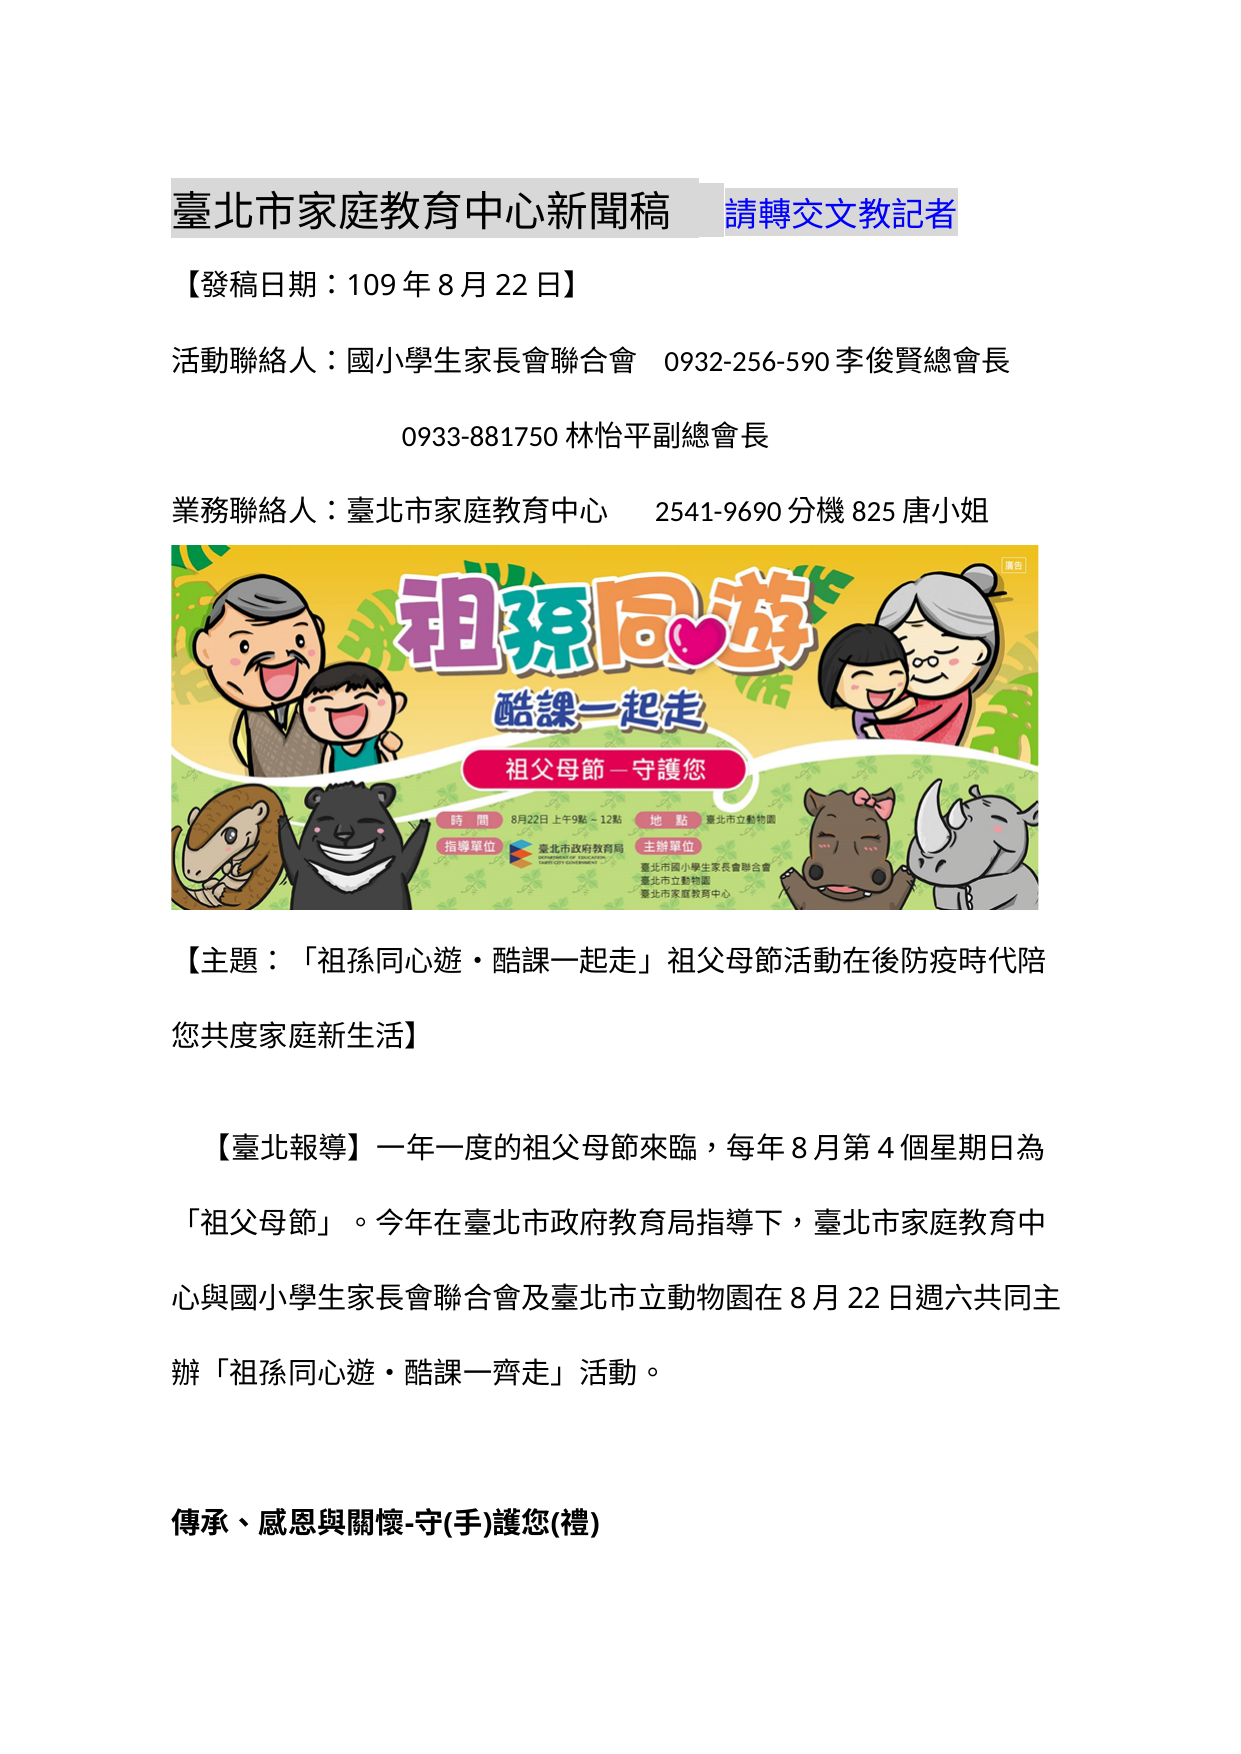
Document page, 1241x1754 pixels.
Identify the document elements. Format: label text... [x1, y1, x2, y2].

text 【臺北報導】一年一度的祖父母節來臨，每年8月第4個星期日為「祖父母節」。今年在臺北市政府教育局指導下，臺北市家庭教育中心與國小學生家長會聯合會及臺北市立動物園在8月22日週六共同主辦「祖孫同心遊•酷課一齊走」活動。 [171, 1102, 1069, 1402]
picture [171, 545, 1039, 910]
text 業務聯絡人：臺北市家庭教育中心 2541-9690分機825唐小姐 [171, 464, 1069, 539]
text 0933-881750林怡平副總會長 [171, 389, 1069, 464]
text 【主題：「祖孫同心遊•酷課一起走」祖父母節活動在後防疫時代陪您共度家庭新生活】 [171, 914, 1069, 1064]
text 傳承、感恩與關懷-守(手)護您(禮) [171, 1477, 1069, 1552]
text 臺北市家庭教育中心新聞稿 請轉交文教記者 [171, 164, 1069, 239]
text 【發稿日期：109年8月22日】 [171, 239, 1069, 314]
text 活動聯絡人：國小學生家長會聯合會 0932-256-590李俊賢總會長 [171, 314, 1069, 389]
